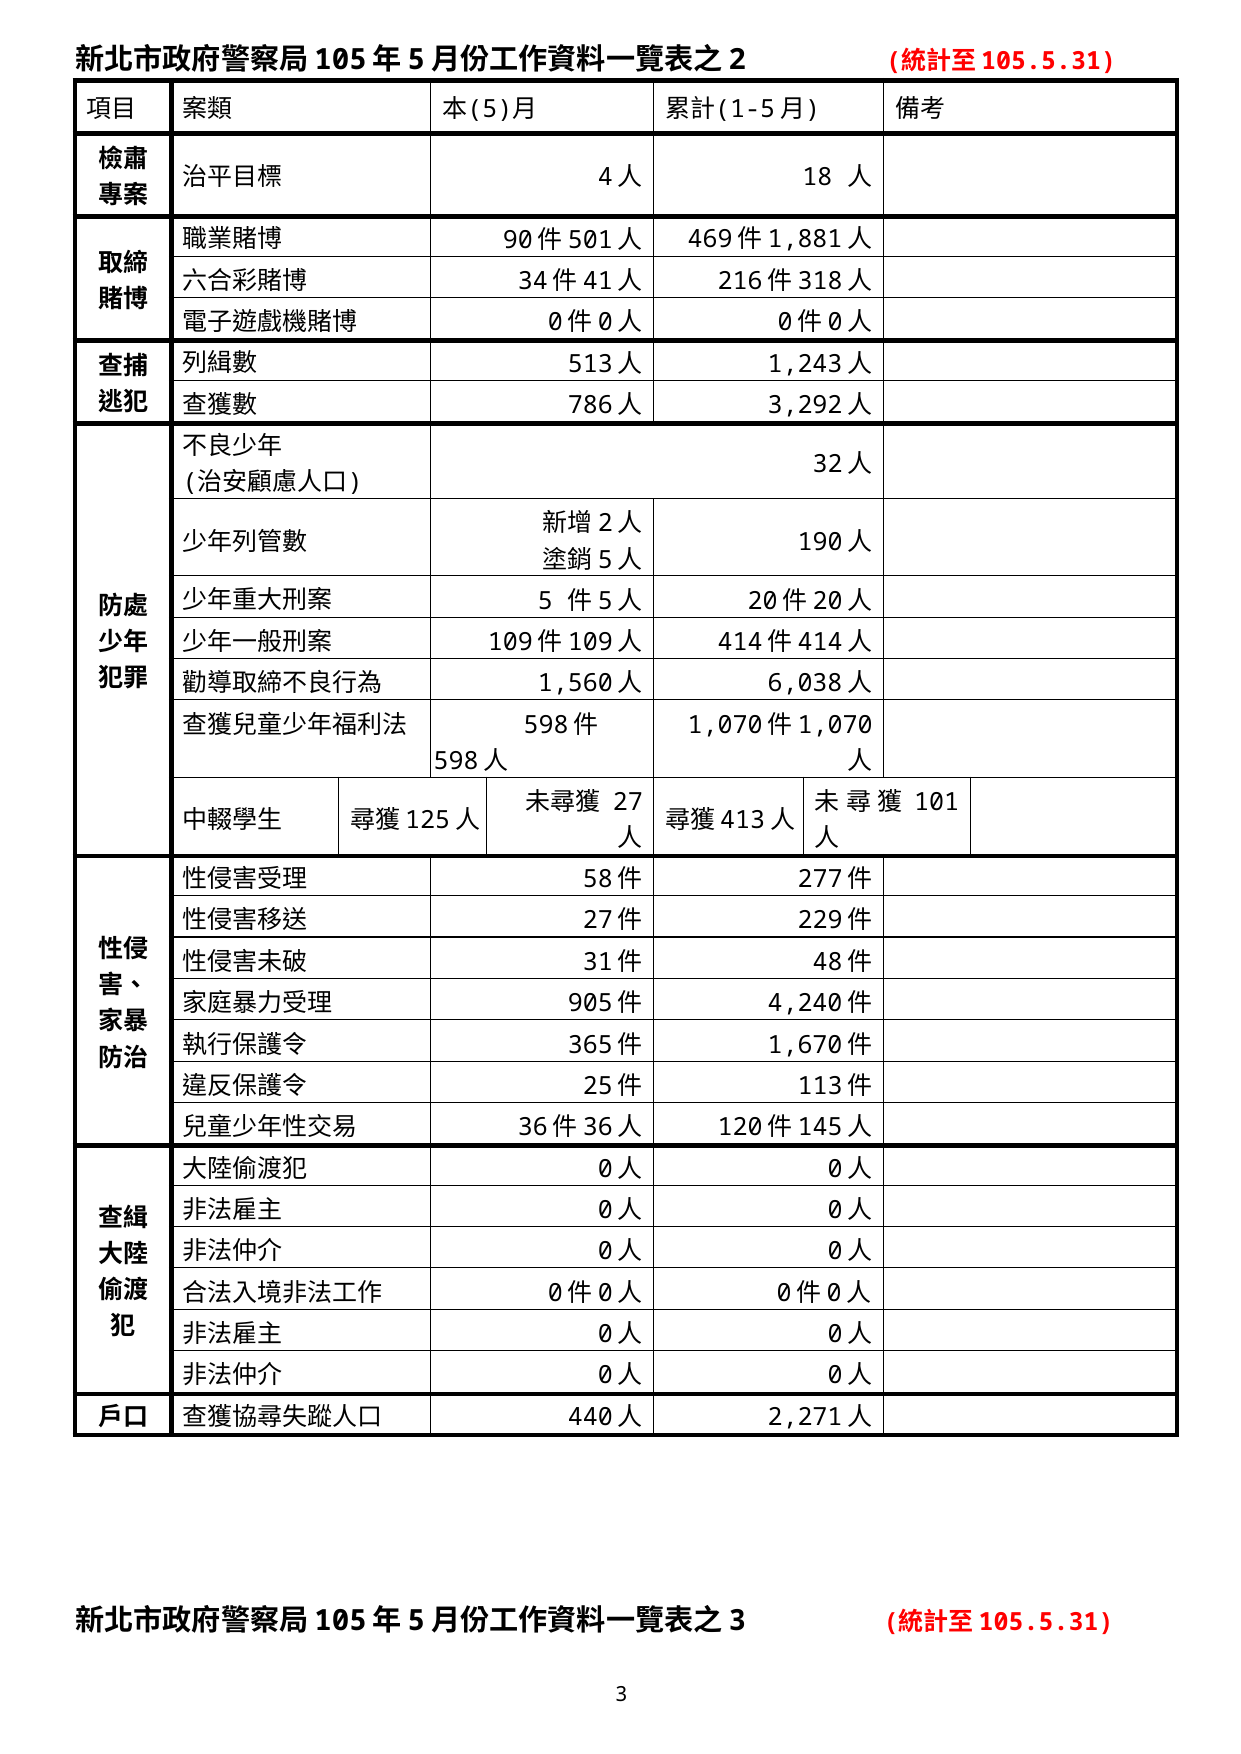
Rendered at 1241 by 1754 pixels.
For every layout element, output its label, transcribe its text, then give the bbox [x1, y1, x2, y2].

table_cell [884, 426, 1175, 498]
table_cell 109件109人 [431, 618, 653, 658]
table_cell 查獲協尋失蹤人口 [174, 1396, 430, 1433]
table_cell 查獲數 [174, 381, 430, 421]
table_cell 216件318人 [654, 257, 883, 297]
table_cell [884, 1186, 1175, 1226]
table_cell 25件 [431, 1062, 653, 1102]
table_cell 0人 [654, 1351, 883, 1391]
table_cell 取締賭博 [77, 219, 169, 338]
table_cell 執行保護令 [174, 1020, 430, 1061]
table_cell 0件0人 [431, 1268, 653, 1309]
table_cell 2,271人 [654, 1396, 883, 1433]
table_cell 非法仲介 [174, 1227, 430, 1267]
table_cell 治平目標 [174, 136, 430, 214]
table_cell 18 人 [654, 136, 883, 214]
table_cell 513人 [431, 343, 653, 379]
table_cell 未尋獲101人 [804, 778, 970, 854]
table_header 案類 [174, 83, 430, 131]
table_cell 4,240件 [654, 979, 883, 1019]
table_cell 440人 [431, 1396, 653, 1433]
table_cell 365件 [431, 1020, 653, 1061]
table_cell 0人 [654, 1227, 883, 1267]
table_cell 檢肅專案 [77, 136, 169, 214]
table_cell 電子遊戲機賭博 [174, 298, 430, 338]
table_cell 90件501人 [431, 219, 653, 256]
table_cell 尋獲413人 [654, 778, 803, 854]
table_cell [884, 659, 1175, 699]
table_cell 性侵害未破 [174, 938, 430, 978]
table_cell 少年一般刑案 [174, 618, 430, 658]
table_cell 5 件5人 [431, 576, 653, 617]
table_cell [884, 1396, 1175, 1433]
table_cell 229件 [654, 896, 883, 936]
table_cell [971, 778, 1175, 854]
table_cell 性侵害移送 [174, 896, 430, 936]
table_cell 0件0人 [654, 298, 883, 338]
table_cell 查緝大陸偷渡犯 [77, 1148, 169, 1391]
table_cell 31件 [431, 938, 653, 978]
table_cell [884, 343, 1175, 379]
table_cell [884, 576, 1175, 617]
table_cell [884, 1148, 1175, 1184]
table_cell 中輟學生 [174, 778, 338, 854]
table_cell 4人 [431, 136, 653, 214]
table_cell [884, 219, 1175, 256]
table_cell [884, 136, 1175, 214]
table_cell 786人 [431, 381, 653, 421]
text 新北市政府警察局105年5月份工作資料一覽表之3 (統計至105.5.31) [75, 1596, 1165, 1638]
table_cell 469件1,881人 [654, 219, 883, 256]
table_cell 家庭暴力受理 [174, 979, 430, 1019]
table_cell [884, 1020, 1175, 1061]
table_cell 190人 [654, 499, 883, 575]
table_header 本(5)月 [431, 83, 653, 131]
table_cell [884, 1062, 1175, 1102]
table_cell [884, 257, 1175, 297]
table_cell 0人 [654, 1148, 883, 1184]
table_cell 0人 [654, 1310, 883, 1350]
table_cell 性侵害、家暴防治 [77, 858, 169, 1143]
table_cell [884, 700, 1175, 777]
table_cell 48件 [654, 938, 883, 978]
table_cell 六合彩賭博 [174, 257, 430, 297]
table_cell 職業賭博 [174, 219, 430, 256]
table_cell 尋獲125人 [339, 778, 486, 854]
table_cell 1,070件1,070人 [654, 700, 883, 777]
table_cell 合法入境非法工作 [174, 1268, 430, 1309]
table_cell 1,670件 [654, 1020, 883, 1061]
table_cell 32人 [431, 426, 883, 498]
table_cell 905件 [431, 979, 653, 1019]
table_cell 0人 [431, 1186, 653, 1226]
table_cell 0件0人 [431, 298, 653, 338]
table_cell 非法雇主 [174, 1186, 430, 1226]
table_cell 不良少年 (治安顧慮人口) [174, 426, 430, 498]
table_cell 違反保護令 [174, 1062, 430, 1102]
table_cell 少年重大刑案 [174, 576, 430, 617]
table_cell 58件 [431, 858, 653, 895]
table_cell 1,243人 [654, 343, 883, 379]
table_header 項目 [77, 83, 169, 131]
table_cell [884, 938, 1175, 978]
table_cell 0人 [654, 1186, 883, 1226]
table_cell 勸導取締不良行為 [174, 659, 430, 699]
table_cell 414件414人 [654, 618, 883, 658]
table_cell 戶口 [77, 1396, 169, 1433]
table_cell [884, 1310, 1175, 1350]
table_cell 0人 [431, 1148, 653, 1184]
table_cell 非法雇主 [174, 1310, 430, 1350]
table_cell [884, 1268, 1175, 1309]
table_cell 20件20人 [654, 576, 883, 617]
table_cell 大陸偷渡犯 [174, 1148, 430, 1184]
table_cell 防處少年犯罪 [77, 426, 169, 854]
table_cell [884, 381, 1175, 421]
table_cell 0人 [431, 1227, 653, 1267]
table_cell 277件 [654, 858, 883, 895]
table_cell [884, 1103, 1175, 1143]
table_cell 1,560人 [431, 659, 653, 699]
table_cell 120件145人 [654, 1103, 883, 1143]
table_cell 新增2人 塗銷5人 [431, 499, 653, 575]
table_cell 0人 [431, 1351, 653, 1391]
table_cell 0人 [431, 1310, 653, 1350]
table_cell 113件 [654, 1062, 883, 1102]
table_cell 34件41人 [431, 257, 653, 297]
table_cell 性侵害受理 [174, 858, 430, 895]
table_cell 0件0人 [654, 1268, 883, 1309]
table_cell 查捕逃犯 [77, 343, 169, 421]
table_cell [884, 298, 1175, 338]
table_cell [884, 858, 1175, 895]
table_cell 兒童少年性交易 [174, 1103, 430, 1143]
table_cell [884, 499, 1175, 575]
table_cell 3,292人 [654, 381, 883, 421]
table_cell [884, 1227, 1175, 1267]
table_cell 36件36人 [431, 1103, 653, 1143]
table_header 累計(1-5月) [654, 83, 883, 131]
table_cell [884, 979, 1175, 1019]
table_cell 少年列管數 [174, 499, 430, 575]
table_cell 非法仲介 [174, 1351, 430, 1391]
table_cell [884, 896, 1175, 936]
table_cell 27件 [431, 896, 653, 936]
table_cell 未尋獲 27人 [487, 778, 653, 854]
table_cell 列緝數 [174, 343, 430, 379]
table_cell 598件598人 [431, 700, 653, 777]
table_cell 6,038人 [654, 659, 883, 699]
table_cell 查獲兒童少年福利法 [174, 700, 430, 777]
table_header 備考 [884, 83, 1175, 131]
table_cell [884, 618, 1175, 658]
table_cell [884, 1351, 1175, 1391]
text 新北市政府警察局105年5月份工作資料一覽表之2 (統計至105.5.31) [75, 35, 1165, 78]
